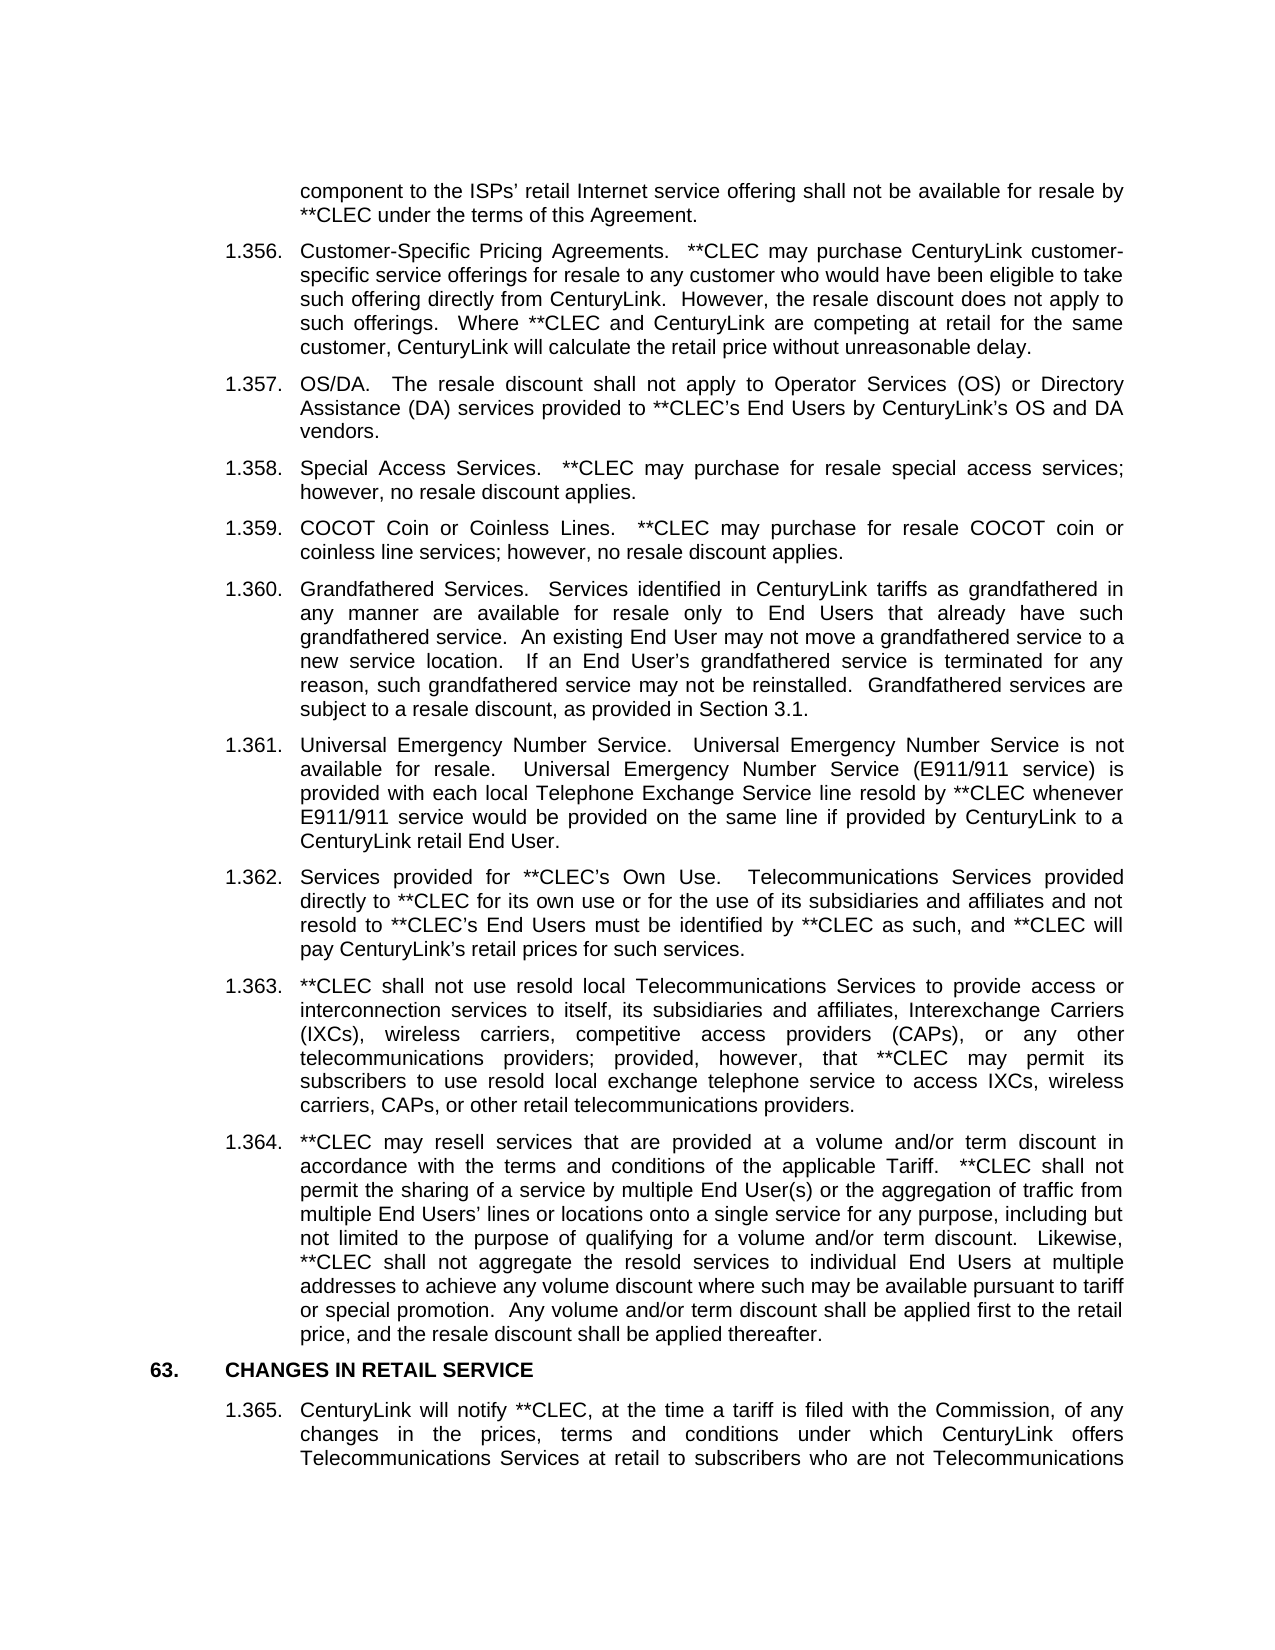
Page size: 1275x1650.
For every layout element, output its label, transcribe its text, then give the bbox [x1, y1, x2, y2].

list **CLEC shall not use resold local Telecommunications Services to provide access or interconnection services to itself, its subsidiaries and affiliates, Interexchange Carriers (IXCs), wireless carriers, competitive access providers (CAPs), or any other telecommunications providers; provided, however, that **CLEC may permit its subscribers to use resold local exchange telephone service to access IXCs, wireless carriers, CAPs, or other retail telecommunications providers. [225, 973, 1125, 1117]
list Universal Emergency Number Service. Universal Emergency Number Service is not available for resale. Universal Emergency Number Service (E911/911 service) is provided with each local Telephone Exchange Service line resold by **CLEC whenever E911/911 service would be provided on the same line if provided by CenturyLink to a CenturyLink retail End User. [225, 733, 1125, 853]
list CenturyLink will notify **CLEC, at the time a tariff is filed with the Commission, of any changes in the prices, terms and conditions under which CenturyLink offers Telecommunications Services at retail to subscribers who are not Telecommunications [225, 1398, 1125, 1470]
list OS/DA. The resale discount shall not apply to Operator Services (OS) or Directory Assistance (DA) services provided to **CLEC’s End Users by CenturyLink’s OS and DA vendors. [225, 371, 1125, 443]
list COCOT Coin or Coinless Lines. **CLEC may purchase for resale COCOT coin or coinless line services; however, no resale discount applies. [225, 516, 1125, 564]
list **CLEC may resell services that are provided at a volume and/or term discount in accordance with the terms and conditions of the applicable Tariff. **CLEC shall not permit the sharing of a service by multiple End User(s) or the aggregation of traffic from multiple End Users’ lines or locations onto a single service for any purpose, including but not limited to the purpose of qualifying for a volume and/or term discount. Likewise, **CLEC shall not aggregate the resold services to individual End Users at multiple addresses to achieve any volume discount where such may be available pursuant to tariff or special promotion. Any volume and/or term discount shall be applied first to the retail price, and the resale discount shall be applied thereafter. [225, 1130, 1125, 1345]
list component to the ISPs’ retail Internet service offering shall not be available for resale by **CLEC under the terms of this Agreement. [225, 179, 1125, 227]
list Services provided for **CLEC’s Own Use. Telecommunications Services provided directly to **CLEC for its own use or for the use of its subsidiaries and affiliates and not resold to **CLEC’s End Users must be identified by **CLEC as such, and **CLEC will pay CenturyLink’s retail prices for such services. [225, 865, 1125, 961]
list Grandfathered Services. Services identified in CenturyLink tariffs as grandfathered in any manner are available for resale only to End Users that already have such grandfathered service. An existing End User may not move a grandfathered service to a new service location. If an End User’s grandfathered service is terminated for any reason, such grandfathered service may not be reinstalled. Grandfathered services are subject to a resale discount, as provided in Section 3.1. [225, 577, 1125, 720]
list Customer-Specific Pricing Agreements. **CLEC may purchase CenturyLink customer-specific service offerings for resale to any customer who would have been eligible to take such offering directly from CenturyLink. However, the resale discount does not apply to such offerings. Where **CLEC and CenturyLink are competing at retail for the same customer, CenturyLink will calculate the retail price without unreasonable delay. [225, 239, 1125, 359]
subtitle CHANGES IN RETAIL SERVICE [150, 1358, 1125, 1382]
list Special Access Services. **CLEC may purchase for resale special access services; however, no resale discount applies. [225, 456, 1125, 504]
